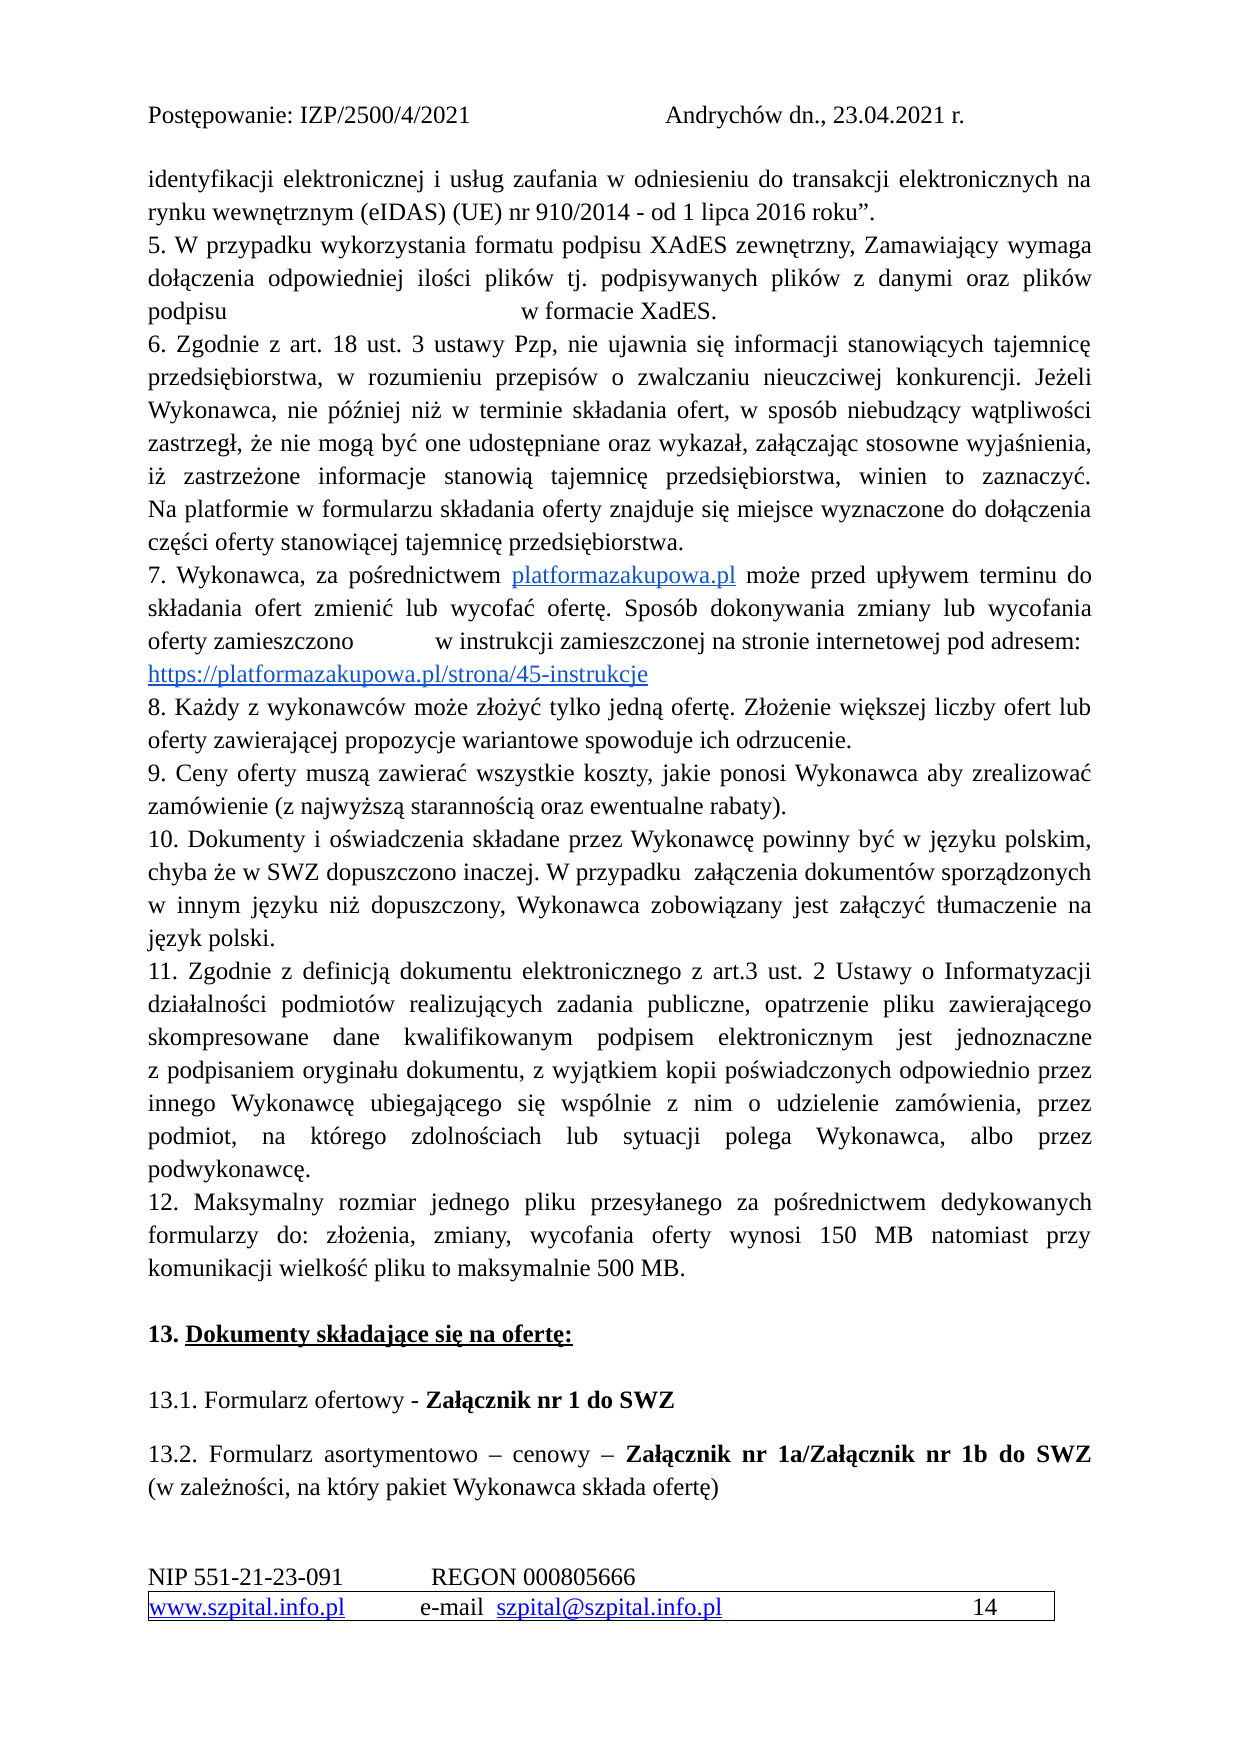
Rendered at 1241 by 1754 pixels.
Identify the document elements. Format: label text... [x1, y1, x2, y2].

list 13.2. Formularz asortymentowo – cenowy – Załącznik nr 1a/Załącznik nr 1b do SWZ (w zależności, na który pakiet Wykonawca składa ofertę) [148, 1439, 1092, 1501]
text 12. Maksymalny rozmiar jednego pliku przesyłanego za pośrednictwem dedykowanych formularzy do: złożenia, zmiany, wycofania oferty wynosi 150 MB natomiast przy komunikacji wielkość pliku to maksymalnie 500 MB. [148, 1187, 1092, 1282]
text 5. W przypadku wykorzystania formatu podpisu XAdES zewnętrzny, Zamawiający wymaga dołączenia odpowiedniej ilości plików tj. podpisywanych plików z danymi oraz plików podpisu w formacie XadES. [148, 230, 1092, 324]
text 10. Dokumenty i oświadczenia składane przez Wykonawcę powinny być w języku polskim, chyba że w SWZ dopuszczono inaczej. W przypadku załączenia dokumentów sporządzonych w innym języku niż dopuszczony, Wykonawca zobowiązany jest załączyć tłumaczenie na język polski. [148, 824, 1092, 952]
text 9. Ceny oferty muszą zawierać wszystkie koszty, jakie ponosi Wykonawca aby zrealizować zamówienie (z najwyższą starannością oraz ewentualne rabaty). [148, 758, 1092, 820]
text 7. Wykonawca, za pośrednictwem platformazakupowa.pl może przed upływem terminu do składania ofert zmienić lub wycofać ofertę. Sposób dokonywania zmiany lub wycofania oferty zamieszczono w instrukcji zamieszczonej na stronie internetowej pod adresem: [148, 560, 1092, 655]
text identyfikacji elektronicznej i usług zaufania w odniesieniu do transakcji elektronicznych na rynku wewnętrznym (eIDAS) (UE) nr 910/2014 - od 1 lipca 2016 roku”. [148, 164, 1092, 226]
text 6. Zgodnie z art. 18 ust. 3 ustawy Pzp, nie ujawnia się informacji stanowiących tajemnicę przedsiębiorstwa, w rozumieniu przepisów o zwalczaniu nieuczciwej konkurencji. Jeżeli Wykonawca, nie później niż w terminie składania ofert, w sposób niebudzący wątpliwości zastrzegł, że nie mogą być one udostępniane oraz wykazał, załączając stosowne wyjaśnienia, iż zastrzeżone informacje stanowią tajemnicę przedsiębiorstwa, winien to zaznaczyć. Na platformie w formularzu składania oferty znajduje się miejsce wyznaczone do dołączenia części oferty stanowiącej tajemnicę przedsiębiorstwa. [148, 329, 1092, 556]
list 13.1. Formularz ofertowy - Załącznik nr 1 do SWZ [148, 1386, 1092, 1414]
text https://platformazakupowa.pl/strona/45-instrukcje [148, 659, 1092, 688]
text 13. Dokumenty składające się na ofertę: [148, 1319, 1092, 1348]
text 8. Każdy z wykonawców może złożyć tylko jedną ofertę. Złożenie większej liczby ofert lub oferty zawierającej propozycje wariantowe spowoduje ich odrzucenie. [148, 692, 1092, 754]
text 11. Zgodnie z definicją dokumentu elektronicznego z art.3 ust. 2 Ustawy o Informatyzacji działalności podmiotów realizujących zadania publiczne, opatrzenie pliku zawierającego skompresowane dane kwalifikowanym podpisem elektronicznym jest jednoznaczne z podpisaniem oryginału dokumentu, z wyjątkiem kopii poświadczonych odpowiednio przez innego Wykonawcę ubiegającego się wspólnie z nim o udzielenie zamówienia, przez podmiot, na którego zdolnościach lub sytuacji polega Wykonawca, albo przez podwykonawcę. [148, 956, 1092, 1183]
